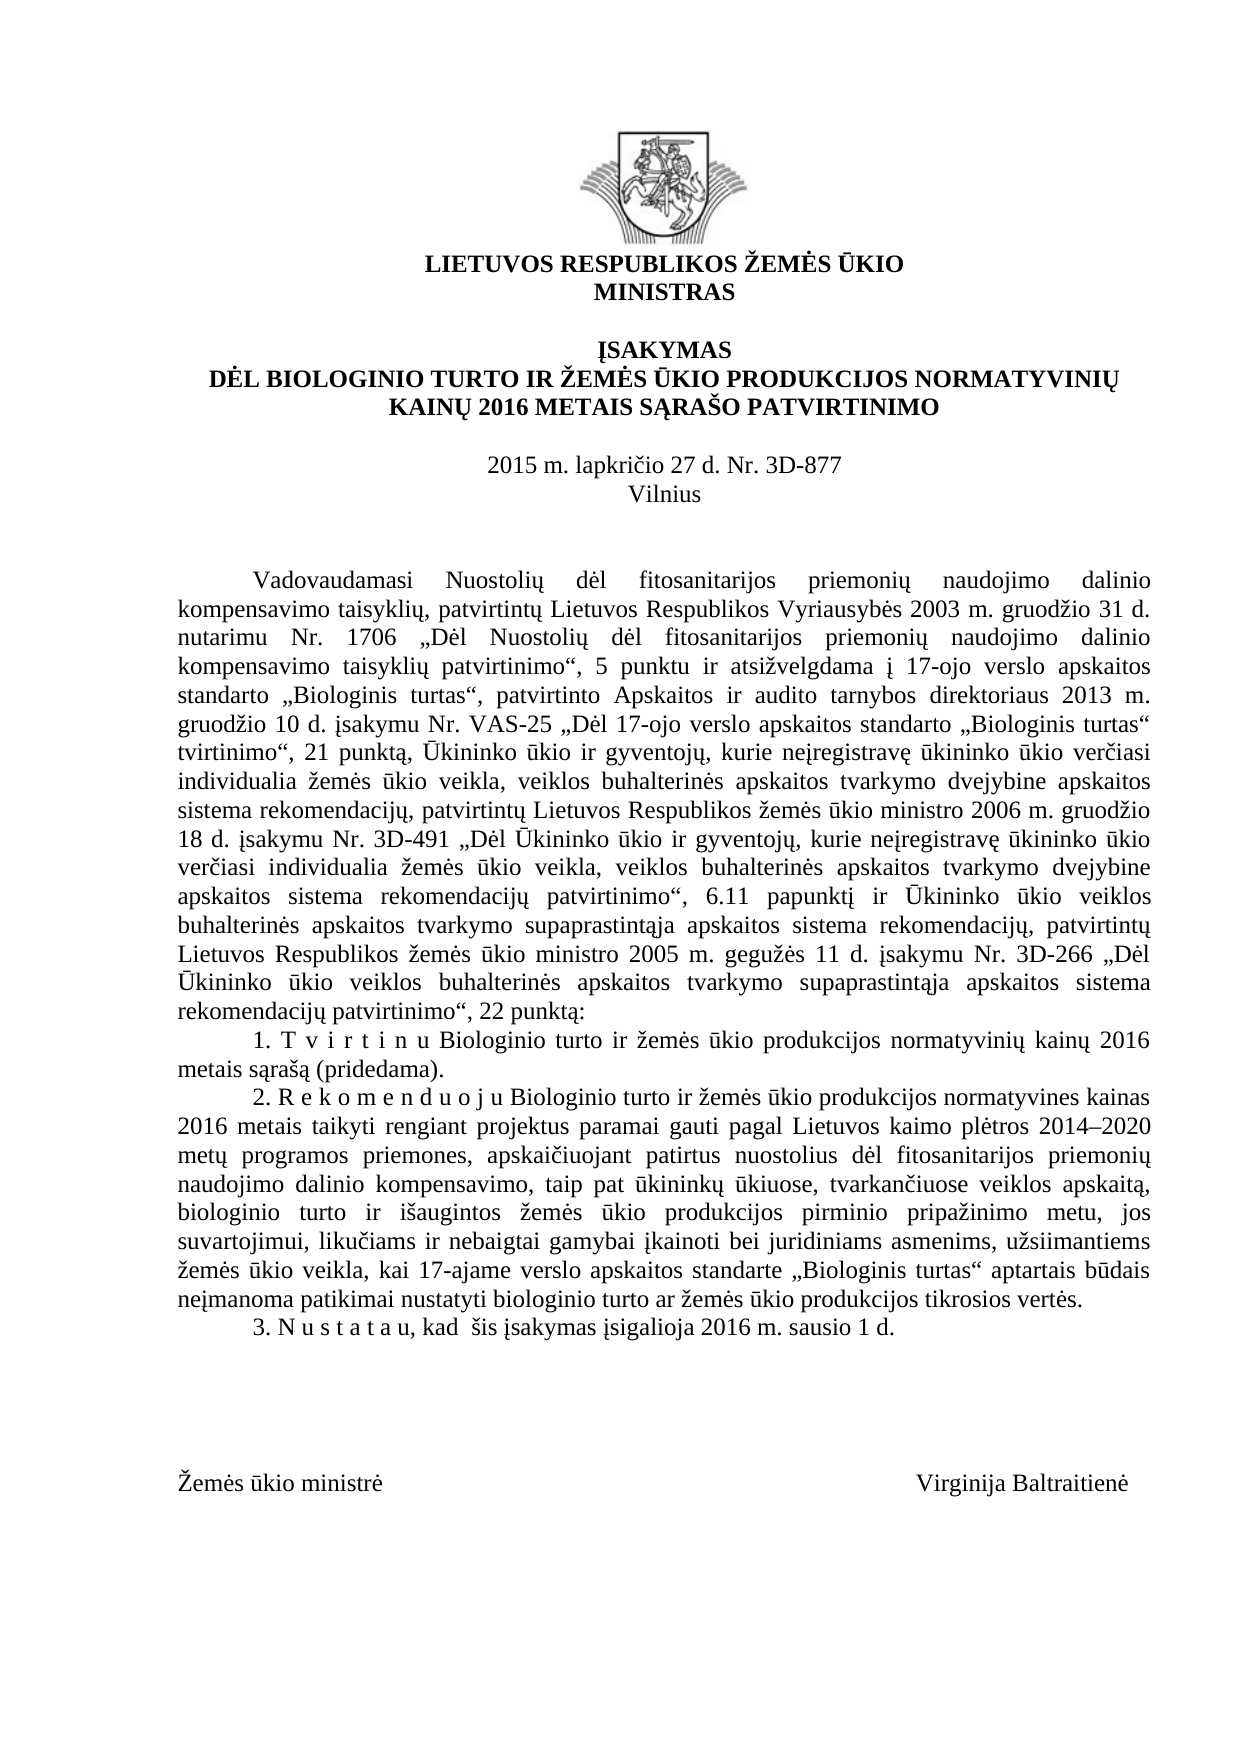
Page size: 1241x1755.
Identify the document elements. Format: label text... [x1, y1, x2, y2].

text 2015 m. lapkričio 27 d. Nr. 3D-877 [177, 450, 1152, 479]
text 3. N u s t a t a u, kad šis įsakymas įsigalioja 2016 m. sausio 1 d. [177, 1312, 1152, 1341]
text Žemės ūkio ministrė Virginija Baltraitienė [177, 1460, 1152, 1499]
text MINISTRAS [177, 277, 1152, 306]
text LIETUVOS RESPUBLIKOS ŽEMĖS ŪKIO [177, 249, 1152, 277]
text DĖL BIOLOGINIO TURTO IR ŽEMĖS ŪKIO PRODUKCIJOS NORMATYVINIŲ KAINŲ 2016 METAIS SĄRAŠO PATVIRTINIMO [177, 364, 1152, 421]
text Vadovaudamasi Nuostolių dėl fitosanitarijos priemonių naudojimo dalinio kompensavimo taisyklių, patvirtintų Lietuvos Respublikos Vyriausybės 2003 m. gruodžio 31 d. nutarimu Nr. 1706 „Dėl Nuostolių dėl fitosanitarijos priemonių naudojimo dalinio kompensavimo taisyklių patvirtinimo“, 5 punktu ir atsižvelgdama į 17-ojo verslo apskaitos standarto „Biologinis turtas“, patvirtinto Apskaitos ir audito tarnybos direktoriaus 2013 m. gruodžio 10 d. įsakymu Nr. VAS-25 „Dėl 17-ojo verslo apskaitos standarto „Biologinis turtas“ tvirtinimo“, 21 punktą, Ūkininko ūkio ir gyventojų, kurie neįregistravę ūkininko ūkio verčiasi individualia žemės ūkio veikla, veiklos buhalterinės apskaitos tvarkymo dvejybine apskaitos sistema rekomendacijų, patvirtintų Lietuvos Respublikos žemės ūkio ministro 2006 m. gruodžio 18 d. įsakymu Nr. 3D-491 „Dėl Ūkininko ūkio ir gyventojų, kurie neįregistravę ūkininko ūkio verčiasi individualia žemės ūkio veikla, veiklos buhalterinės apskaitos tvarkymo dvejybine apskaitos sistema rekomendacijų patvirtinimo“, 6.11 papunktį ir Ūkininko ūkio veiklos buhalterinės apskaitos tvarkymo supaprastintąja apskaitos sistema rekomendacijų, patvirtintų Lietuvos Respublikos žemės ūkio ministro 2005 m. gegužės 11 d. įsakymu Nr. 3D-266 „Dėl Ūkininko ūkio veiklos buhalterinės apskaitos tvarkymo supaprastintąja apskaitos sistema rekomendacijų patvirtinimo“, 22 punktą: [177, 565, 1152, 1025]
text 2. R e k o m e n d u o j u Biologinio turto ir žemės ūkio produkcijos normatyvines kainas 2016 metais taikyti rengiant projektus paramai gauti pagal Lietuvos kaimo plėtros 2014–2020 metų programos priemones, apskaičiuojant patirtus nuostolius dėl fitosanitarijos priemonių naudojimo dalinio kompensavimo, taip pat ūkininkų ūkiuose, tvarkančiuose veiklos apskaitą, biologinio turto ir išaugintos žemės ūkio produkcijos pirminio pripažinimo metu, jos suvartojimui, likučiams ir nebaigtai gamybai įkainoti bei juridiniams asmenims, užsiimantiems žemės ūkio veikla, kai 17-ajame verslo apskaitos standarte „Biologinis turtas“ aptartais būdais neįmanoma patikimai nustatyti biologinio turto ar žemės ūkio produkcijos tikrosios vertės. [177, 1082, 1152, 1312]
text 1. T v i r t i n u Biologinio turto ir žemės ūkio produkcijos normatyvinių kainų 2016 metais sąrašą (pridedama). [177, 1025, 1152, 1082]
text Vilnius [177, 479, 1152, 507]
text ĮSAKYMAS [177, 335, 1152, 364]
